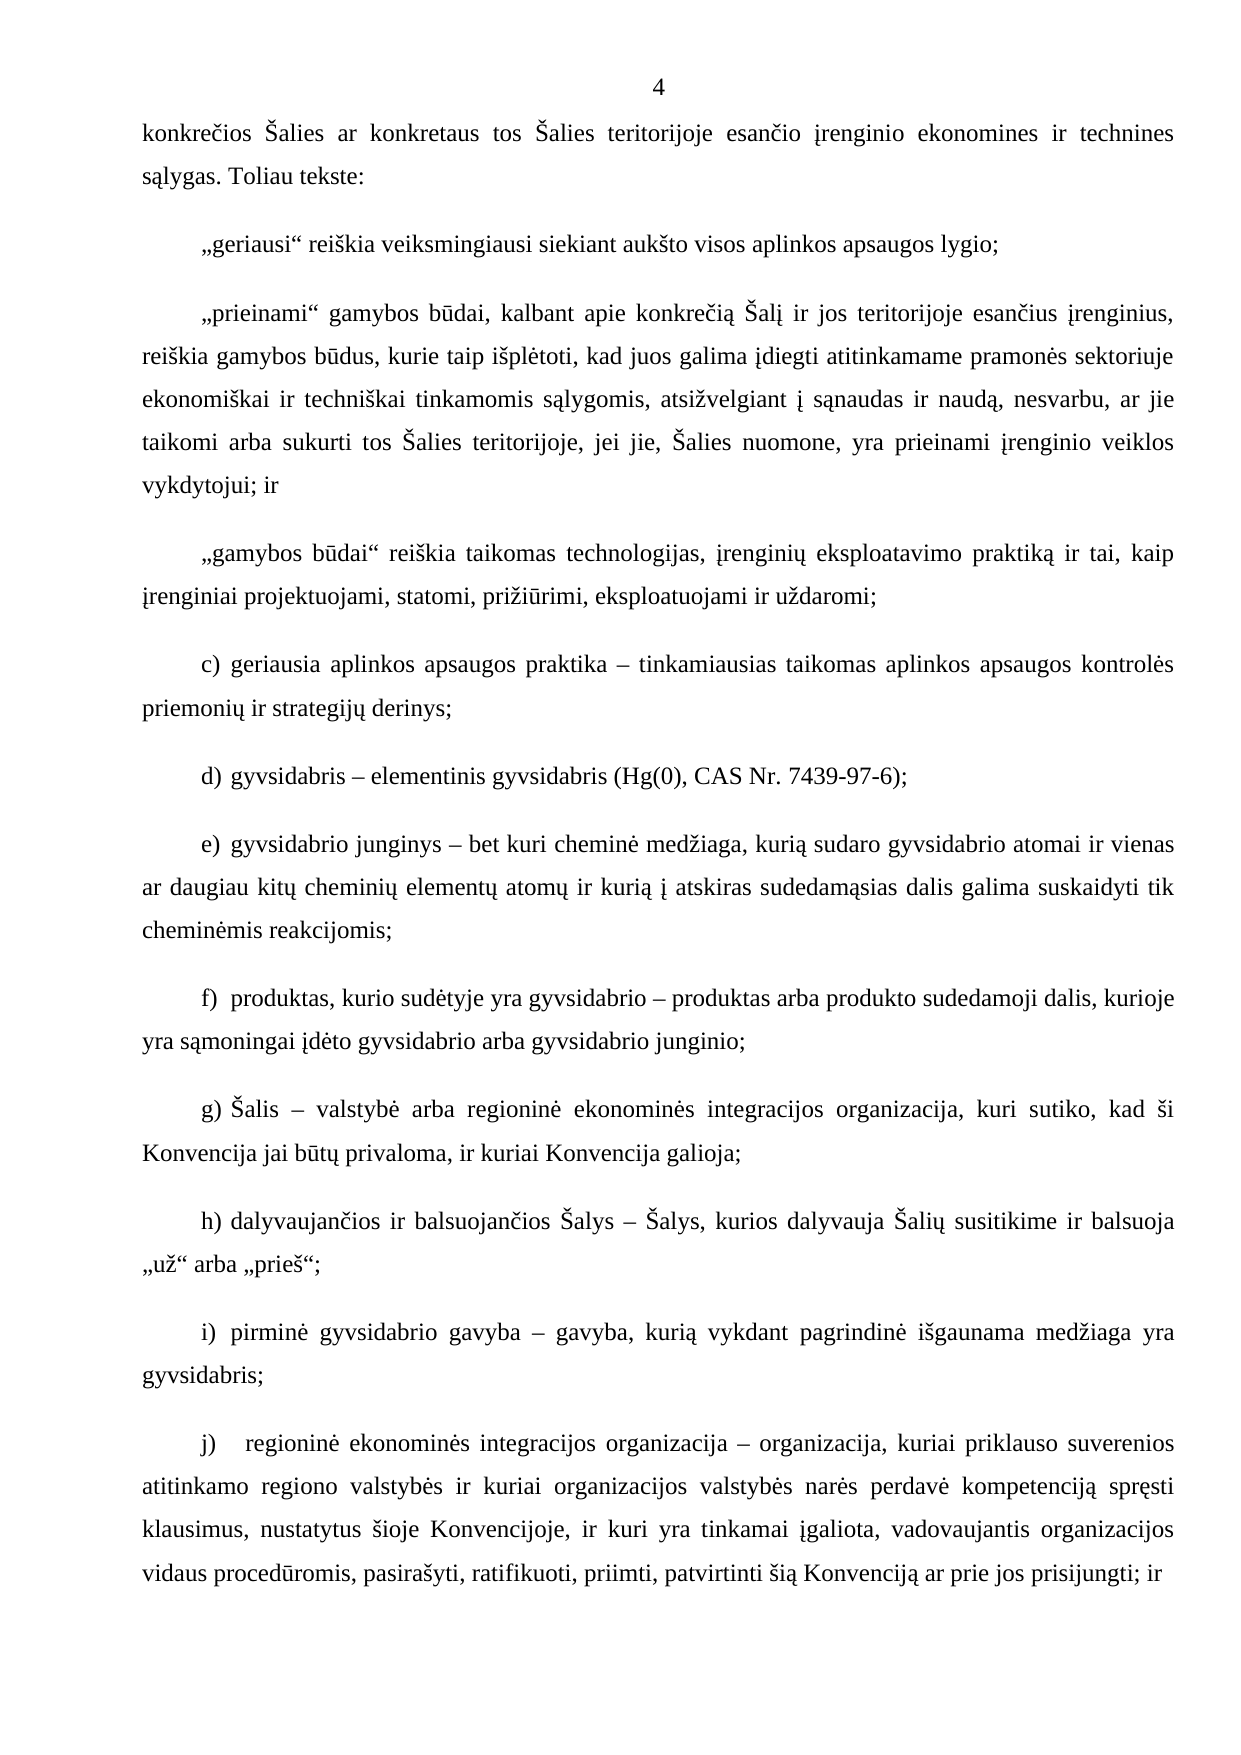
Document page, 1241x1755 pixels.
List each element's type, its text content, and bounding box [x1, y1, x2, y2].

text konkrečios Šalies ar konkretaus tos Šalies teritorijoje esančio įrenginio ekonomines ir technines sąlygas. Toliau tekste: [142, 118, 1175, 190]
text d) gyvsidabris – elementinis gyvsidabris (Hg(0), CAS Nr. 7439-97-6); [142, 761, 1175, 789]
text e) gyvsidabrio junginys – bet kuri cheminė medžiaga, kurią sudaro gyvsidabrio atomai ir vienas ar daugiau kitų cheminių elementų atomų ir kurią į atskiras sudedamąsias dalis galima suskaidyti tik cheminėmis reakcijomis; [142, 829, 1175, 944]
text „gamybos būdai“ reiškia taikomas technologijas, įrenginių eksploatavimo praktiką ir tai, kaip įrenginiai projektuojami, statomi, prižiūrimi, eksploatuojami ir uždaromi; [142, 538, 1175, 610]
text f) produktas, kurio sudėtyje yra gyvsidabrio – produktas arba produkto sudedamoji dalis, kurioje yra sąmoningai įdėto gyvsidabrio arba gyvsidabrio junginio; [142, 983, 1175, 1055]
text „prieinami“ gamybos būdai, kalbant apie konkrečią Šalį ir jos teritorijoje esančius įrenginius, reiškia gamybos būdus, kurie taip išplėtoti, kad juos galima įdiegti atitinkamame pramonės sektoriuje ekonomiškai ir techniškai tinkamomis sąlygomis, atsižvelgiant į sąnaudas ir naudą, nesvarbu, ar jie taikomi arba sukurti tos Šalies teritorijoje, jei jie, Šalies nuomone, yra prieinami įrenginio veiklos vykdytojui; ir [142, 298, 1175, 499]
text g) Šalis – valstybė arba regioninė ekonominės integracijos organizacija, kuri sutiko, kad ši Konvencija jai būtų privaloma, ir kuriai Konvencija galioja; [142, 1094, 1175, 1166]
text h) dalyvaujančios ir balsuojančios Šalys – Šalys, kurios dalyvauja Šalių susitikime ir balsuoja „už“ arba „prieš“; [142, 1206, 1175, 1278]
text c) geriausia aplinkos apsaugos praktika – tinkamiausias taikomas aplinkos apsaugos kontrolės priemonių ir strategijų derinys; [142, 649, 1175, 721]
text j) regioninė ekonominės integracijos organizacija – organizacija, kuriai priklauso suverenios atitinkamo regiono valstybės ir kuriai organizacijos valstybės narės perdavė kompetenciją spręsti klausimus, nustatytus šioje Konvencijoje, ir kuri yra tinkamai įgaliota, vadovaujantis organizacijos vidaus procedūromis, pasirašyti, ratifikuoti, priimti, patvirtinti šią Konvenciją ar prie jos prisijungti; ir [142, 1428, 1175, 1586]
text „geriausi“ reiškia veiksmingiausi siekiant aukšto visos aplinkos apsaugos lygio; [142, 229, 1175, 258]
text i) pirminė gyvsidabrio gavyba – gavyba, kurią vykdant pagrindinė išgaunama medžiaga yra gyvsidabris; [142, 1317, 1175, 1389]
